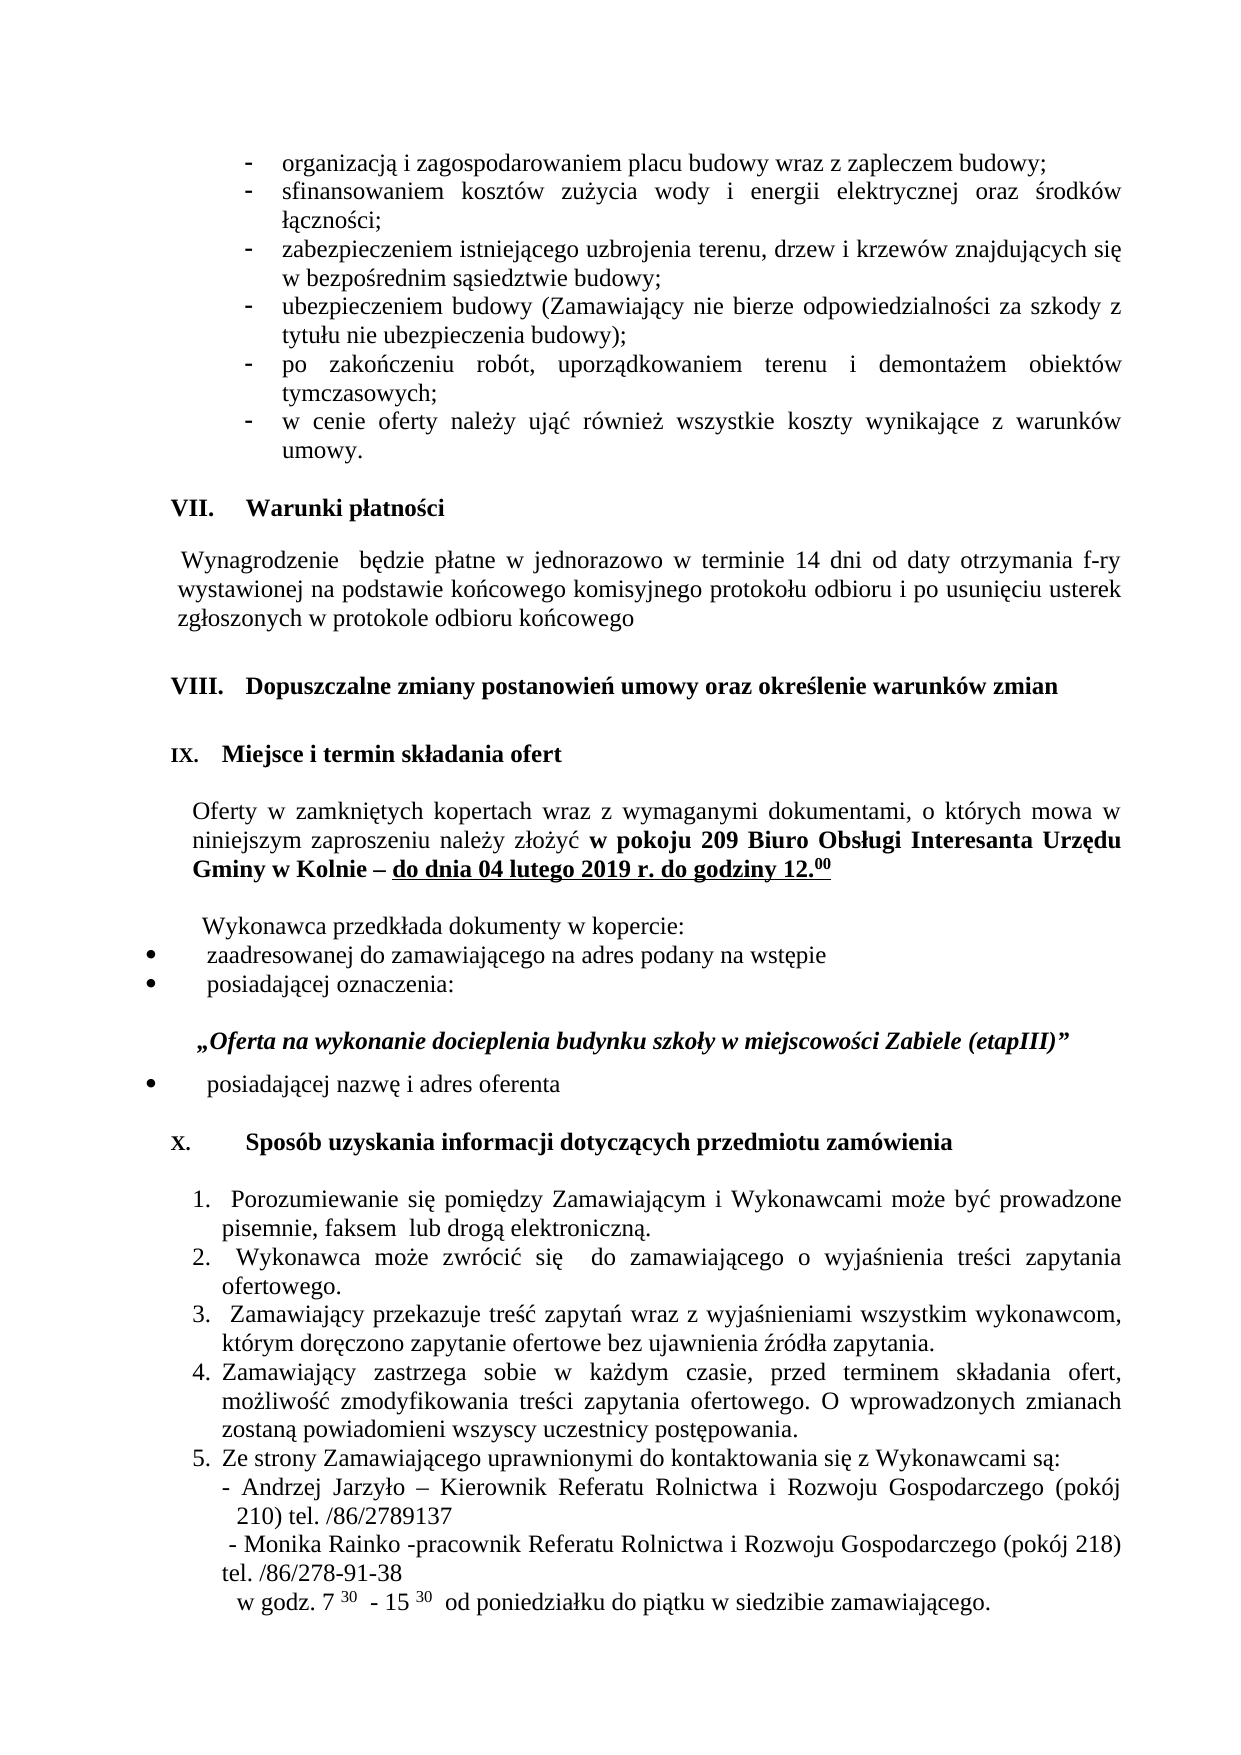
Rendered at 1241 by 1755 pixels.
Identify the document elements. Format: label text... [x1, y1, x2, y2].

list zabezpieczeniem istniejącego uzbrojenia terenu, drzew i krzewów znajdujących się w bezpośrednim sąsiedztwie budowy; [244, 234, 1122, 291]
list organizacją i zagospodarowaniem placu budowy wraz z zapleczem budowy; [244, 148, 1122, 176]
list sfinansowaniem kosztów zużycia wody i energii elektrycznej oraz środków łączności; [244, 176, 1122, 234]
list zaadresowanej do zamawiającego na adres podany na wstępie [133, 940, 1122, 969]
list Dopuszczalne zmiany postanowień umowy oraz określenie warunków zmian [170, 671, 1122, 700]
text - Monika Rainko -pracownik Referatu Rolnictwa i Rozwoju Gospodarczego (pokój 218) tel. /86/278-91-38 [222, 1529, 1122, 1587]
text w godz. 7 30 - 15 30 od poniedziałku do piątku w siedzibie za­mawiającego. [168, 1587, 1122, 1616]
list Zamawiający przekazuje treść zapytań wraz z wyjaśnieniami wszystkim wykonawcom, którym doręczono zapytanie ofertowe bez ujawnienia źródła zapytania. [192, 1299, 1122, 1357]
list ubezpieczeniem budowy (Zamawiający nie bierze odpowiedzialności za szkody z tytułu nie ubezpieczenia budowy); [244, 291, 1122, 349]
list Ze strony Zamawiającego uprawnionymi do kontaktowania się z Wykonawcami są: [192, 1443, 1122, 1472]
text Wynagrodzenie będzie płatne w jednorazowo w terminie 14 dni od daty otrzymania f-ry wystawionej na podstawie końcowego komisyjnego protokołu odbioru i po usunięciu usterek zgłoszonych w protokole odbioru końcowego [170, 546, 1122, 632]
list Wykonawca może zwrócić się do zamawiającego o wyjaśnienia treści zapytania ofertowego. [192, 1242, 1122, 1299]
list Sposób uzyskania informacji dotyczących przedmiotu zamówienia [170, 1127, 1122, 1156]
list w cenie oferty należy ująć również wszystkie koszty wynikające z warunków umowy. [244, 406, 1122, 464]
text „Oferta na wykonanie docieplenia budynku szkoły w miejscowości Zabiele (etapIII)” [133, 1026, 1122, 1055]
list po zakończeniu robót, uporządkowaniem terenu i demontażem obiektów tymczasowych; [244, 349, 1122, 406]
list Zamawiający zastrzega sobie w każdym czasie, przed terminem składania ofert, możliwość zmodyfikowania treści zapytania ofertowego. O wprowadzonych zmianach zostaną powiadomieni wszyscy uczestnicy postępowania. [192, 1357, 1122, 1443]
list posiadającej oznaczenia: [133, 969, 1122, 998]
list Porozumiewanie się pomiędzy Zamawiającym i Wykonawcami może być prowadzone pisemnie, faksem lub drogą elektroniczną. [192, 1184, 1122, 1242]
list Warunki płatności [170, 493, 1122, 521]
text - Andrzej Jarzyło – Kierownik Referatu Rolnictwa i Rozwoju Gospodarczego (pokój 210) tel. /86/2789137 [222, 1472, 1122, 1529]
list posiadającej nazwę i adres oferenta [133, 1069, 1122, 1098]
list Miejsce i termin składania ofert [170, 739, 1122, 768]
text Oferty w zamkniętych kopertach wraz z wymaganymi dokumentami, o których mowa w niniejszym zaproszeniu należy złożyć w pokoju 209 Biuro Obsługi Interesanta Urzędu Gminy w Kolnie – do dnia 04 lutego 2019 r. do godziny 12.00 [192, 796, 1122, 883]
text Wykonawca przedkłada dokumenty w kopercie: [133, 911, 1122, 940]
